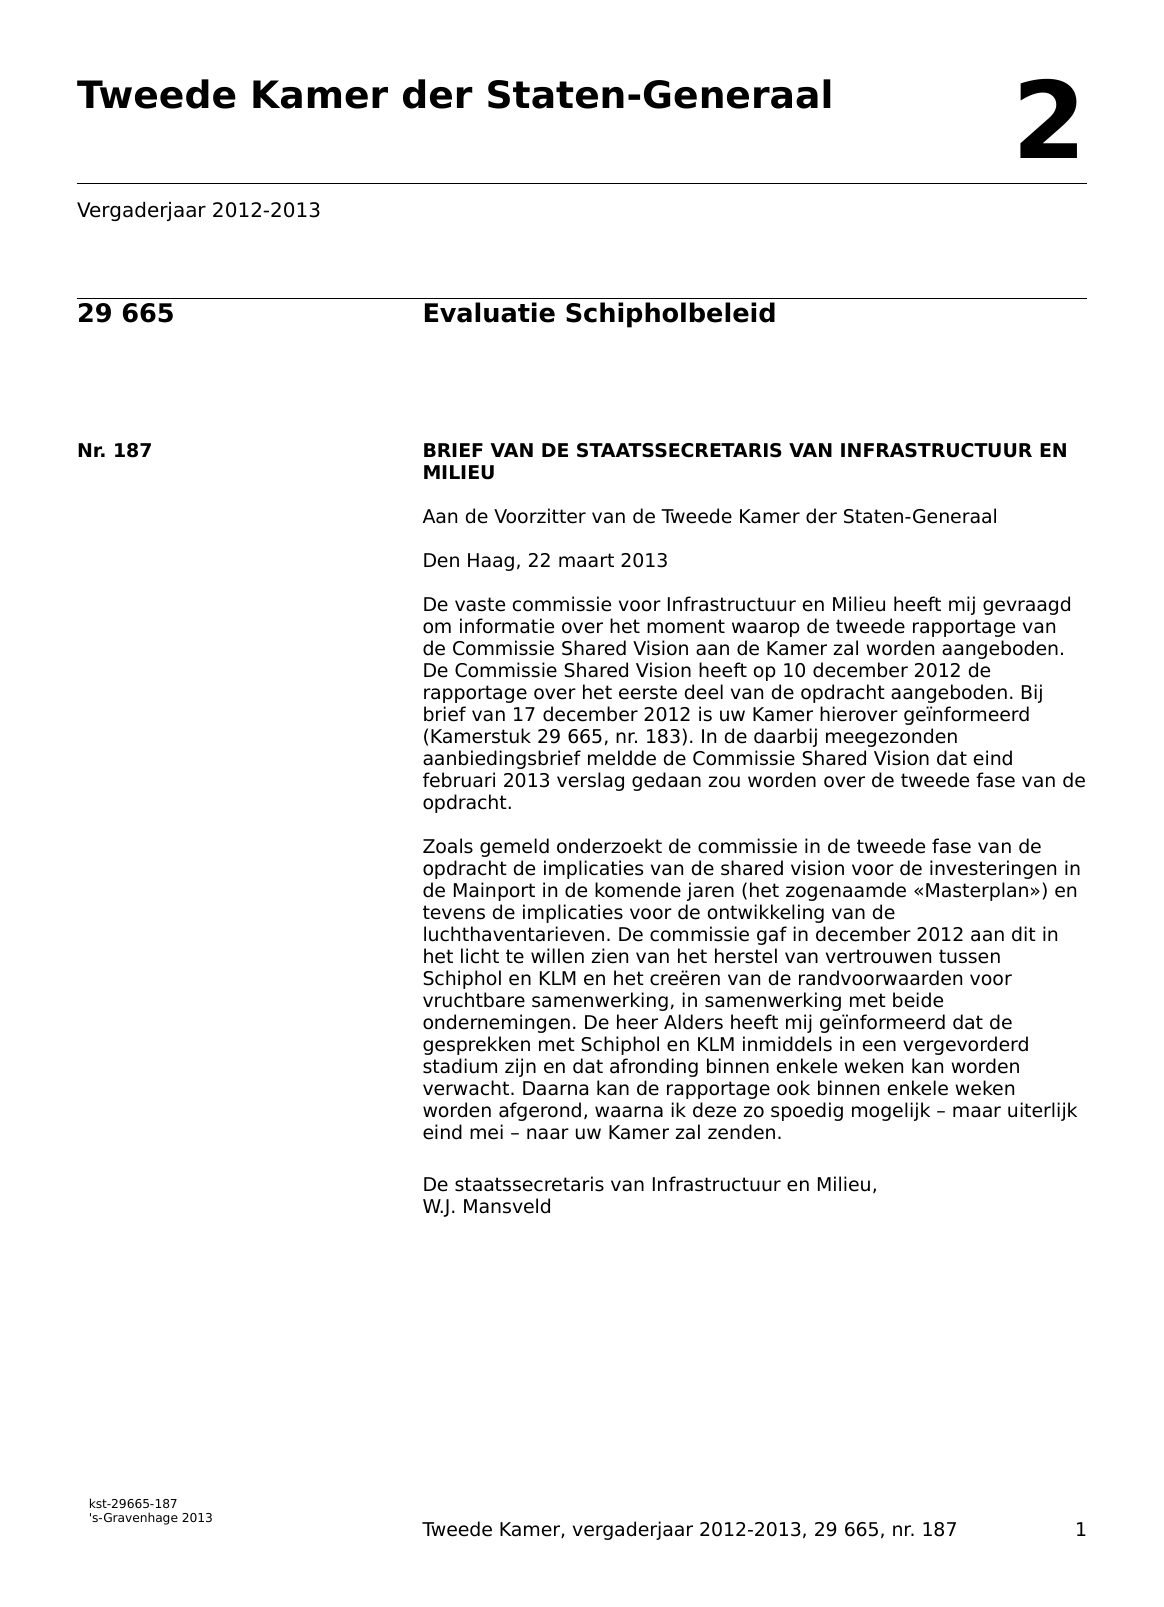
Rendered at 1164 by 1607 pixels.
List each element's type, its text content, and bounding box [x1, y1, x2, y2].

text Zoals gemeld onderzoekt de commissie in de tweede fase van de opdracht de implicaties van de shared vision voor de investeringen in de Mainport in de komende jaren (het zogenaamde «Masterplan») en tevens de implicaties voor de ontwikkeling van de luchthaventarieven. De commissie gaf in december 2012 aan dit in het licht te willen zien van het herstel van vertrouwen tussen Schiphol en KLM en het creëren van de randvoorwaarden voor vruchtbare samenwerking, in samenwerking met beide ondernemingen. De heer Alders heeft mij geïnformeerd dat de gesprekken met Schiphol en KLM inmiddels in een vergevorderd stadium zijn en dat afronding binnen enkele weken kan worden verwacht. Daarna kan de rapportage ook binnen enkele weken worden afgerond, waarna ik deze zo spoedig mogelijk – maar uiterlijk eind mei – naar uw Kamer zal zenden. [422, 836, 1087, 1144]
subtitle Nr. 187 BRIEF VAN DE STAATSSECRETARIS VAN INFRASTRUCTUUR EN MILIEU [77, 440, 1087, 484]
text De staatssecretaris van Infrastructuur en Milieu, W.J. Mansveld [422, 1174, 1087, 1218]
table_header 2 [886, 59, 1087, 183]
table_header Tweede Kamer der Staten-Generaal [77, 59, 886, 183]
text Aan de Voorzitter van de Tweede Kamer der Staten-Generaal [422, 506, 1087, 528]
text Den Haag, 22 maart 2013 [422, 550, 1087, 572]
subtitle 29 665 Evaluatie Schipholbeleid [77, 299, 1087, 329]
table_cell Vergaderjaar 2012-2013 [77, 184, 1087, 298]
text De Commissie Shared Vision heeft op 10 december 2012 de rapportage over het eerste deel van de opdracht aangeboden. Bij brief van 17 december 2012 is uw Kamer hierover geïnformeerd (Kamerstuk 29 665, nr. 183). In de daarbij meegezonden aanbiedingsbrief meldde de Commissie Shared Vision dat eind februari 2013 verslag gedaan zou worden over de tweede fase van de opdracht. [422, 660, 1087, 814]
text 's-Gravenhage 2013 [88, 1511, 323, 1525]
text kst-29665-187 [88, 1497, 323, 1511]
text De vaste commissie voor Infrastructuur en Milieu heeft mij gevraagd om informatie over het moment waarop de tweede rapportage van de Commissie Shared Vision aan de Kamer zal worden aangeboden. [422, 594, 1087, 660]
